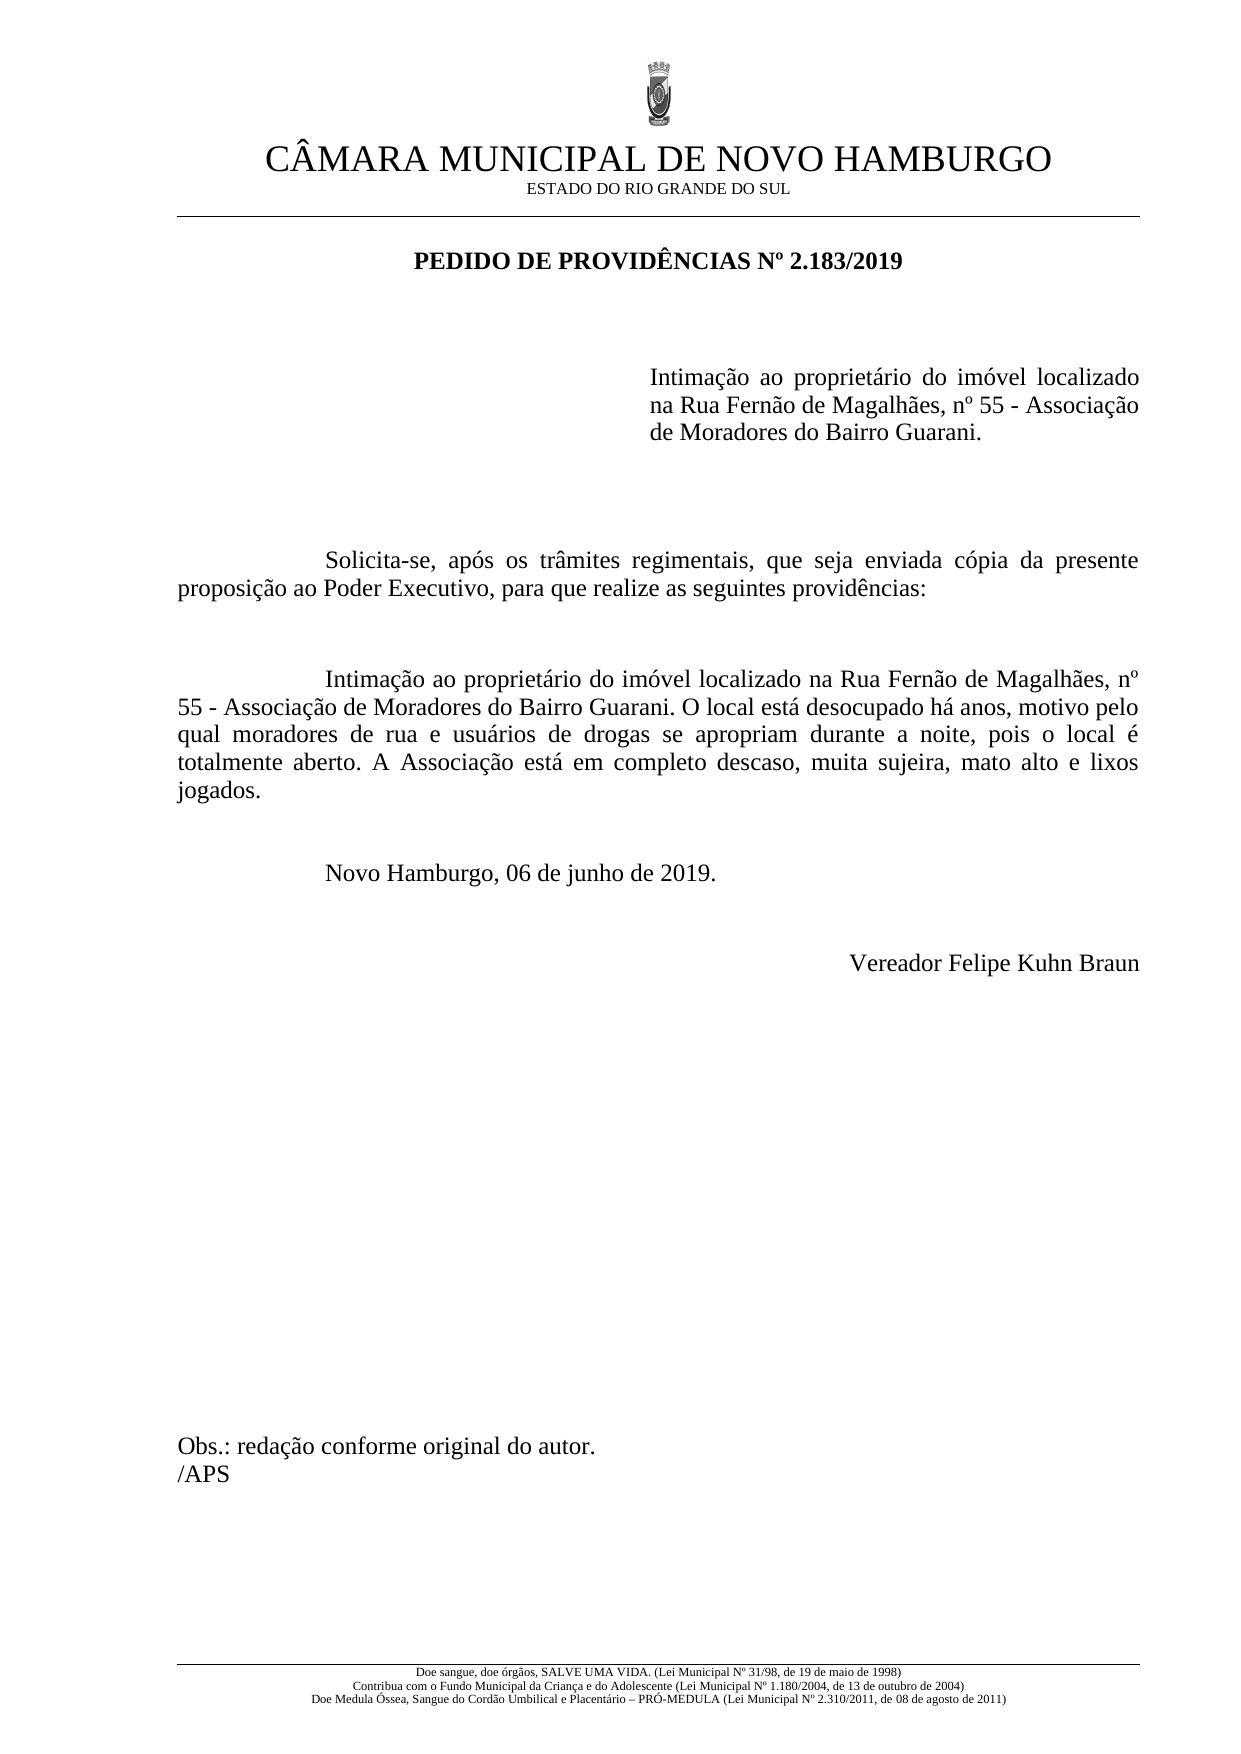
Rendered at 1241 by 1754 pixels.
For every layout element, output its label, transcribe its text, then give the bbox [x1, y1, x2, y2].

text Novo Hamburgo, 06 de junho de 2019. [177, 859, 1140, 887]
text PEDIDO DE PROVIDÊNCIAS Nº 2.183/2019 [177, 247, 1140, 274]
text Intimação ao proprietário do imóvel localizado na Rua Fernão de Magalhães, nº 55 - Associação de Moradores do Bairro Guarani. [649, 363, 1140, 446]
text Vereador Felipe Kuhn Braun [177, 949, 1140, 977]
text /APS [177, 1460, 1140, 1488]
text Obs.: redação conforme original do autor. [177, 1432, 1140, 1460]
text Solicita-se, após os trâmites regimentais, que seja enviada cópia da presente proposição ao Poder Executivo, para que realize as seguintes providências: [177, 546, 1140, 602]
text Intimação ao proprietário do imóvel localizado na Rua Fernão de Magalhães, nº 55 - Associação de Moradores do Bairro Guarani. O local está desocupado há anos, motivo pelo qual moradores de rua e usuários de drogas se apropriam durante a noite, pois o local é totalmente aberto. A Associação está em completo descaso, muita sujeira, mato alto e lixos jogados. [177, 665, 1140, 803]
